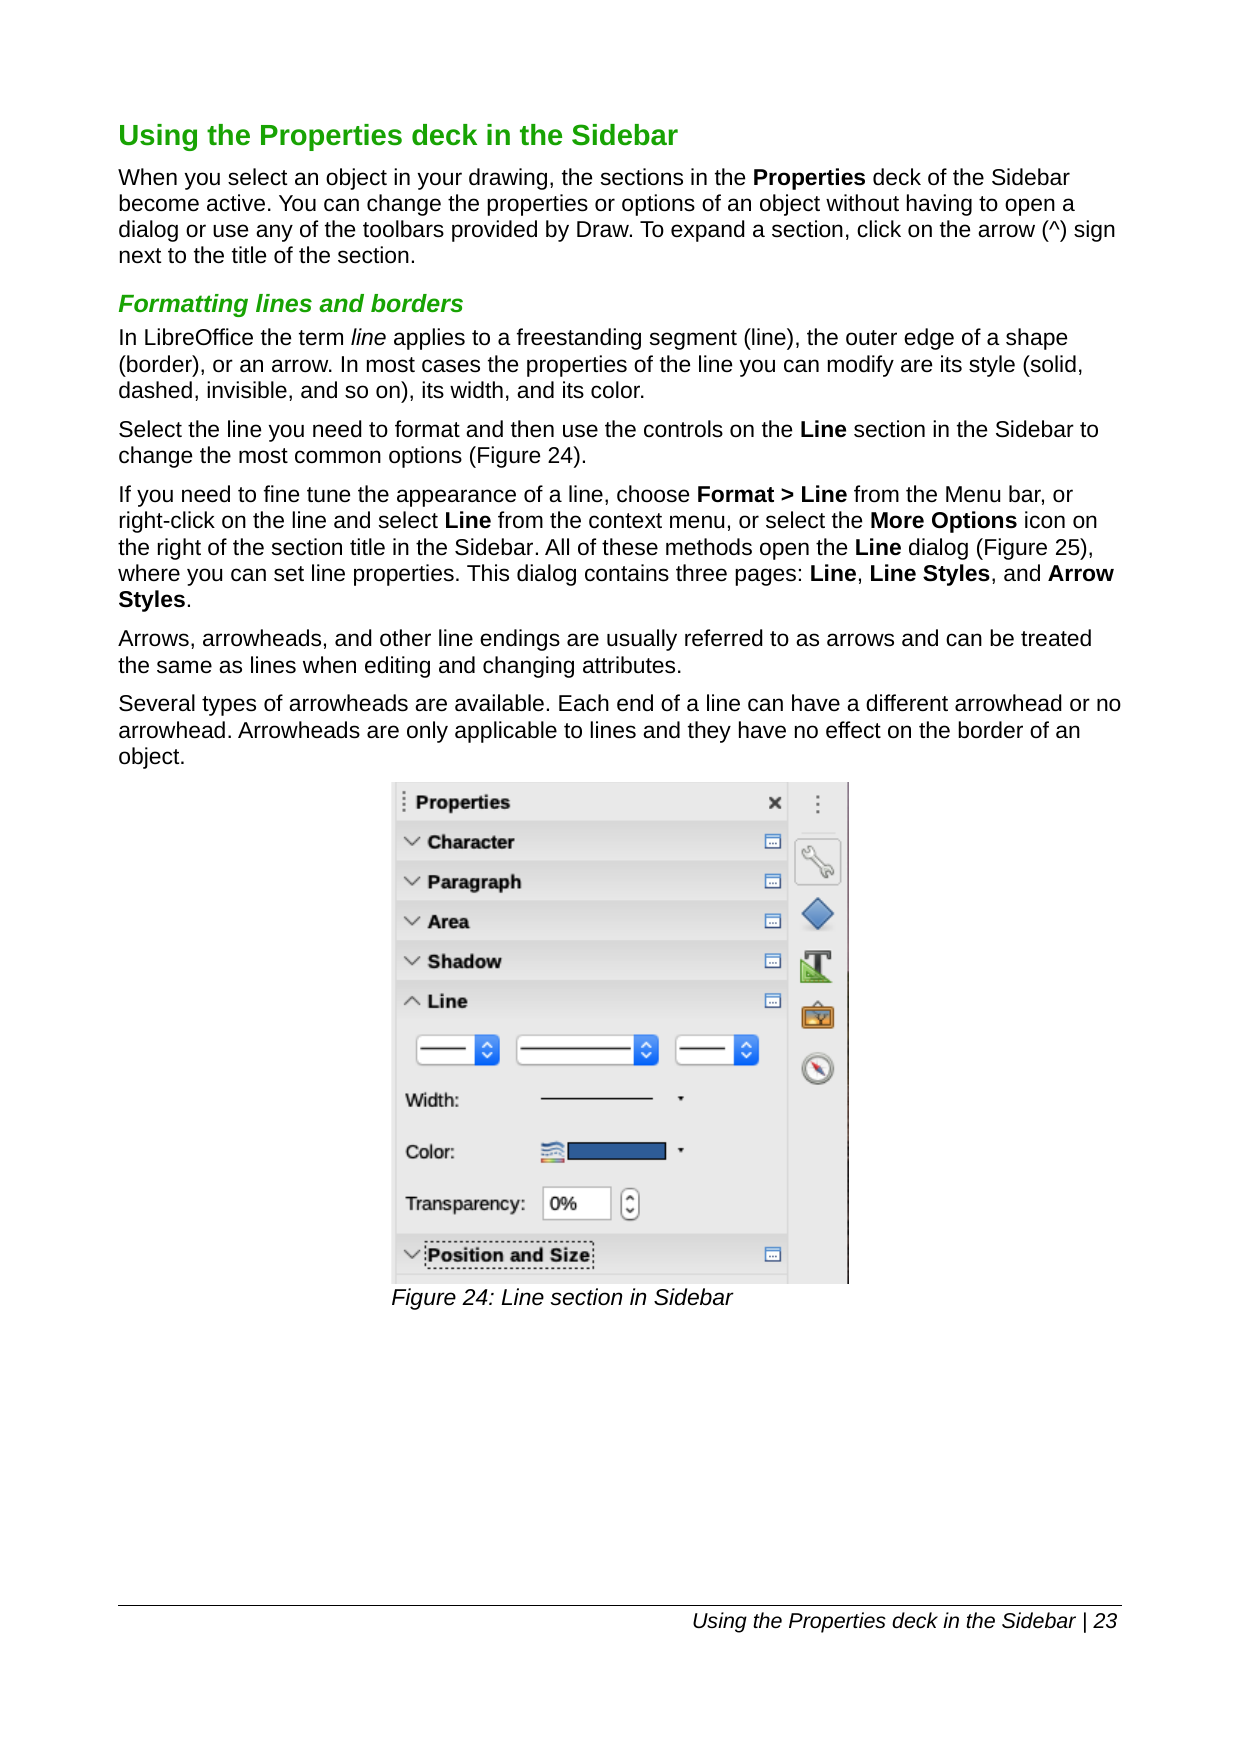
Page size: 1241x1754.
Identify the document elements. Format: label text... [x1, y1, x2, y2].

text Arrows, arrowheads, and other line endings are usually referred to as arrows and can be treated the same as lines when editing and changing attributes. [118, 625, 1122, 678]
text Select the line you need to format and then use the controls on the Line section in the Sidebar to change the most common options (Figure 24). [118, 416, 1122, 468]
subtitle Formatting lines and borders [118, 289, 1122, 318]
text In LibreOffice the term line applies to a freestanding segment (line), the outer edge of a shape (border), or an arrow. In most cases the properties of the line you can modify are its style (solid, dashed, invisible, and so on), its width, and its color. [118, 324, 1122, 403]
text When you select an object in your drawing, the sections in the Properties deck of the Sidebar become active. You can change the properties or options of an object without having to open a dialog or use any of the toolbars provided by Draw. To expand a section, click on the arrow (^) sign next to the title of the section. [118, 163, 1122, 269]
text Figure 24: Line section in Sidebar [391, 1284, 849, 1310]
subtitle Using the Properties deck in the Sidebar [118, 118, 1122, 152]
text Several types of arrowheads are available. Each end of a line can have a different arrowhead or no arrowhead. Arrowheads are only applicable to lines and they have no effect on the border of an object. [118, 690, 1122, 769]
text If you need to fine tune the appearance of a line, choose Format > Line from the Menu bar, or right-click on the line and select Line from the context menu, or select the More Options icon on the right of the section title in the Sidebar. All of these methods open the Line dialog (Figure 25), where you can set line properties. This dialog contains three pages: Line, Line Styles, and Arrow Styles. [118, 481, 1122, 613]
picture [391, 782, 849, 1284]
